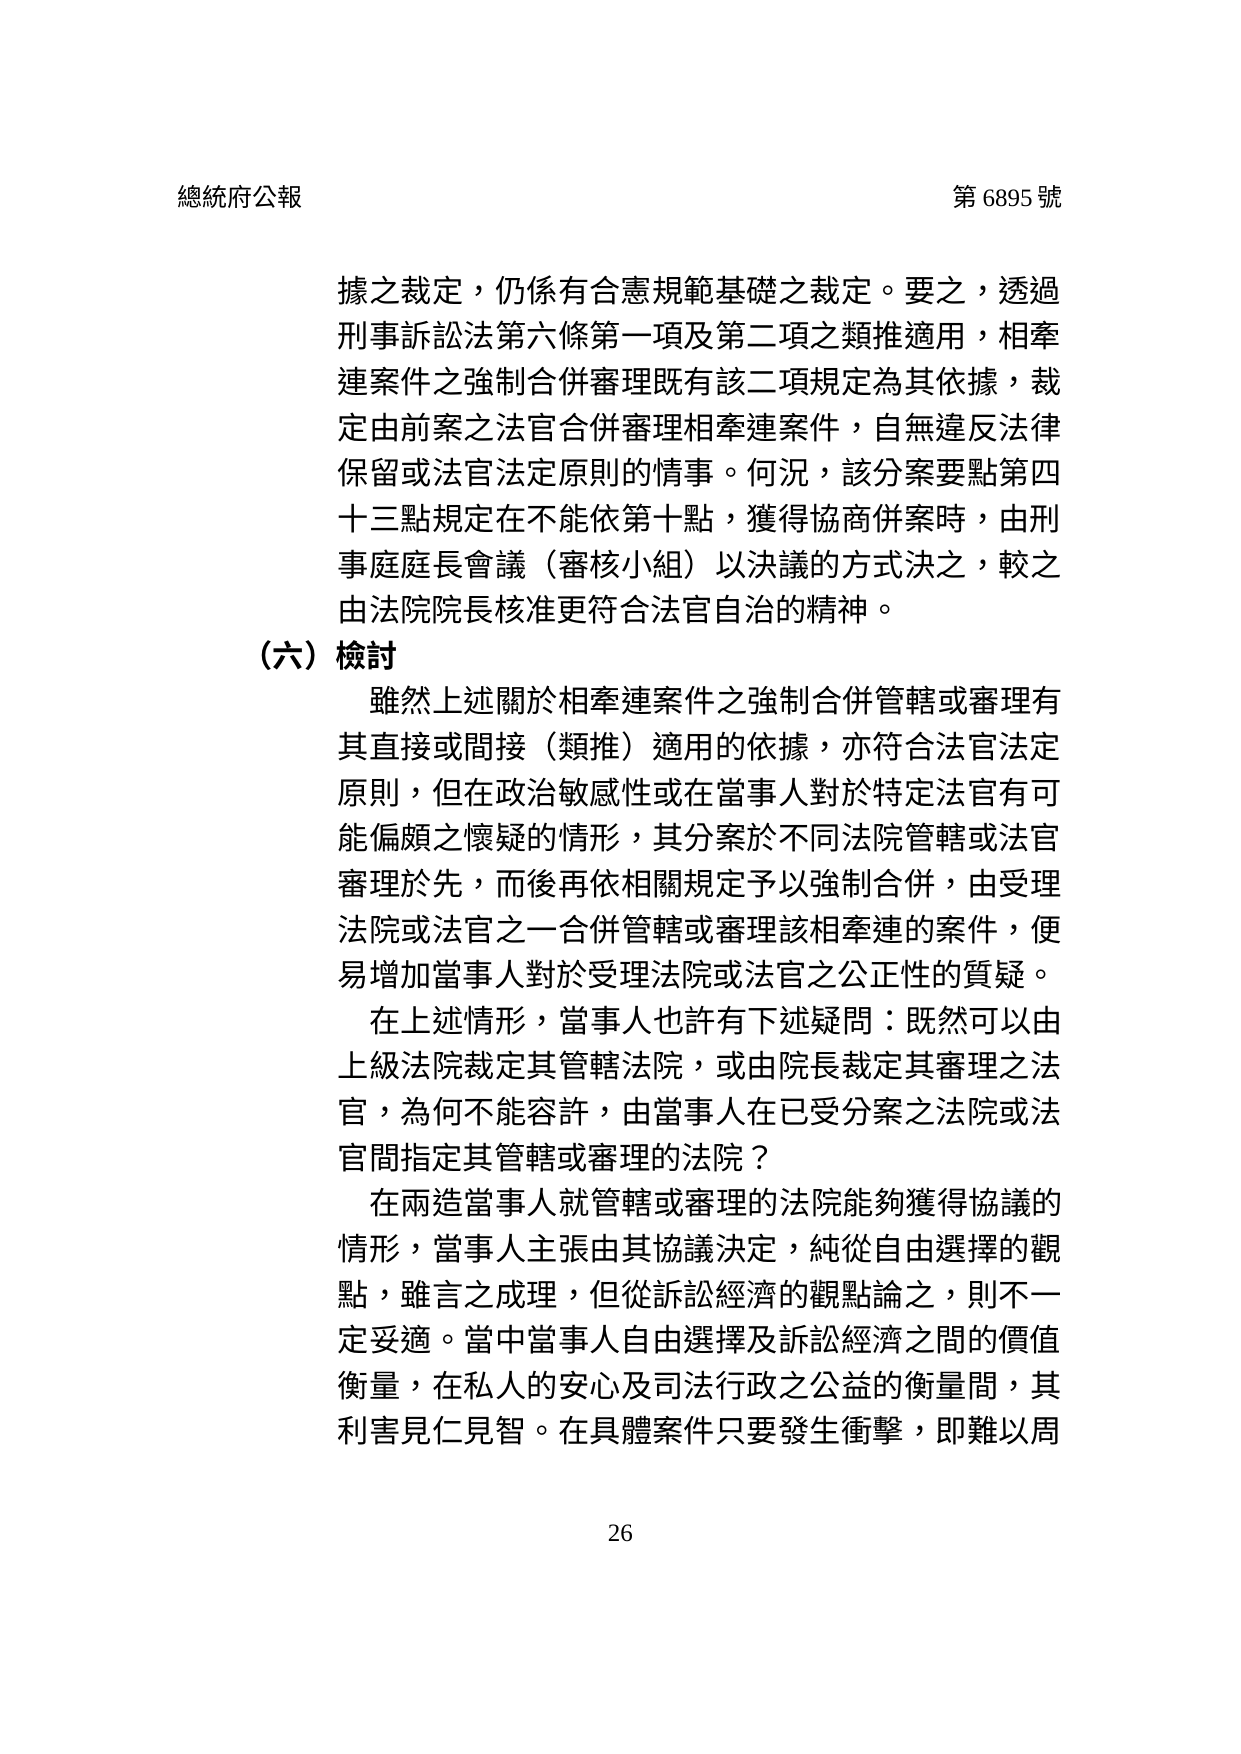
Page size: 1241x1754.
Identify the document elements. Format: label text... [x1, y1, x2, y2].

text 在上述情形，當事人也許有下述疑問：既然可以由上級法院裁定其管轄法院，或由院長裁定其審理之法官，為何不能容許，由當事人在已受分案之法院或法官間指定其管轄或審理的法院？ [338, 996, 1063, 1178]
text （六）檢討 [241, 631, 1063, 676]
text 據之裁定，仍係有合憲規範基礎之裁定。要之，透過刑事訴訟法第六條第一項及第二項之類推適用，相牽連案件之強制合併審理既有該二項規定為其依據，裁定由前案之法官合併審理相牽連案件，自無違反法律保留或法官法定原則的情事。何況，該分案要點第四十三點規定在不能依第十點，獲得協商併案時，由刑事庭庭長會議（審核小組）以決議的方式決之，較之由法院院長核准更符合法官自治的精神。 [338, 266, 1063, 631]
text 在兩造當事人就管轄或審理的法院能夠獲得協議的情形，當事人主張由其協議決定，純從自由選擇的觀點，雖言之成理，但從訴訟經濟的觀點論之，則不一定妥適。當中當事人自由選擇及訴訟經濟之間的價值衡量，在私人的安心及司法行政之公益的衡量間，其利害見仁見智。在具體案件只要發生衝擊，即難以周 [338, 1178, 1063, 1452]
text 雖然上述關於相牽連案件之強制合併管轄或審理有其直接或間接（類推）適用的依據，亦符合法官法定原則，但在政治敏感性或在當事人對於特定法官有可能偏頗之懷疑的情形，其分案於不同法院管轄或法官審理於先，而後再依相關規定予以強制合併，由受理法院或法官之一合併管轄或審理該相牽連的案件，便易增加當事人對於受理法院或法官之公正性的質疑。 [338, 676, 1063, 996]
